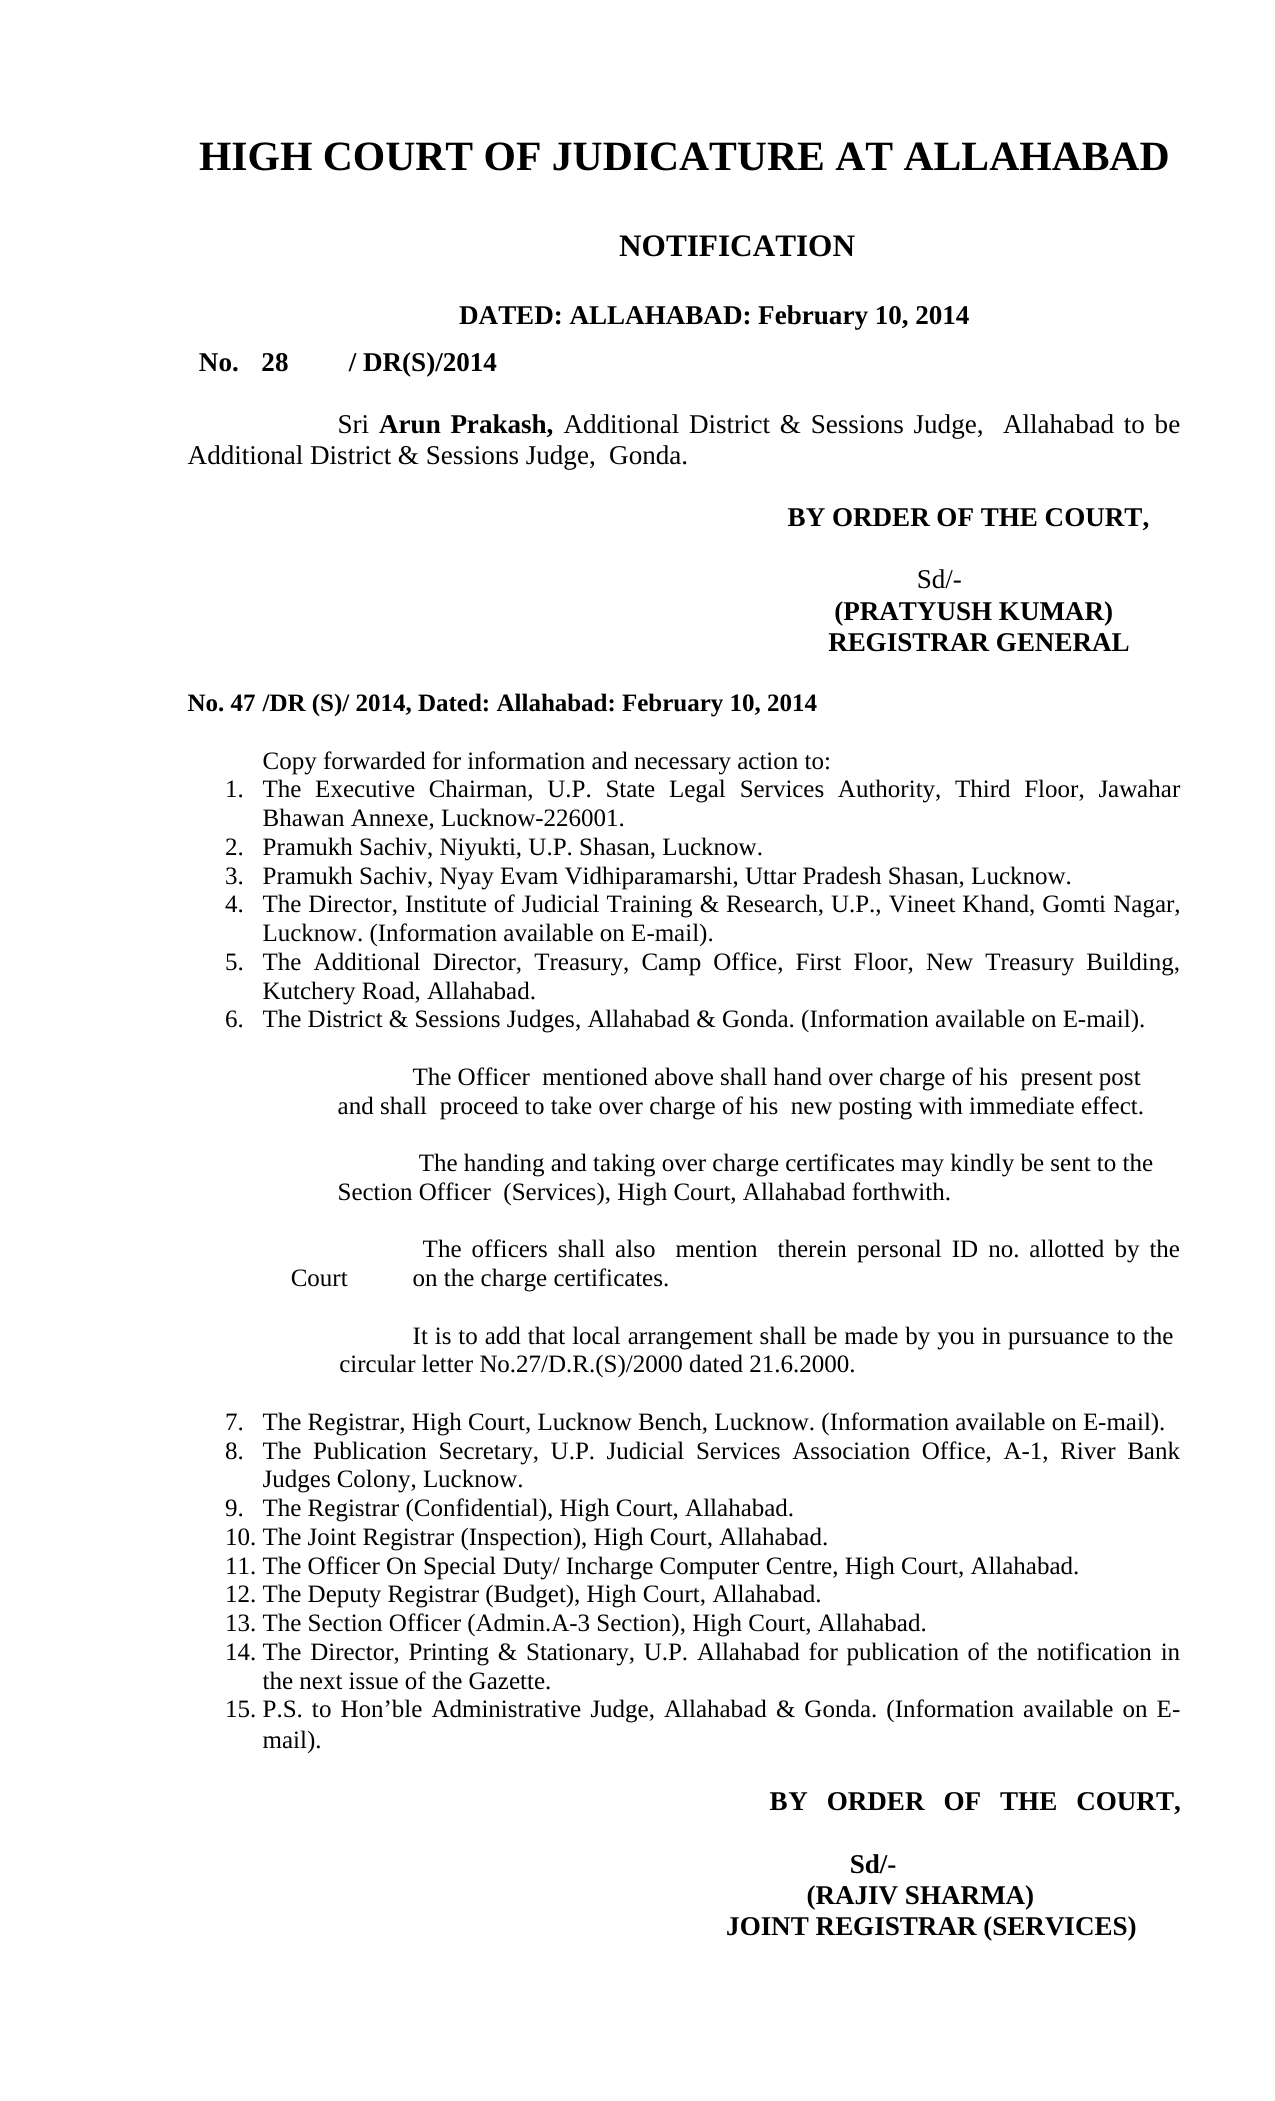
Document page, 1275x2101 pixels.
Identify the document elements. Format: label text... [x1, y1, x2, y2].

text Sd/- [187, 1848, 1183, 1879]
text BY ORDER OF THE COURT, [562, 501, 1181, 532]
text (PRATYUSH KUMAR) [187, 595, 1183, 626]
text Copy forwarded for information and necessary action to: [187, 746, 1181, 774]
text (RAJIV SHARMA) [187, 1879, 1181, 1910]
list It is to add that local arrangement shall be made by you in pursuance to the circular letter No.27/D.R.(S)/2000 dated 21.6.2000. [225, 1321, 1181, 1378]
list The Officer mentioned above shall hand over charge of his present post and shall proceed to take over charge of his new posting with immediate effect. [187, 1062, 1181, 1119]
list The Director, Institute of Judicial Training & Research, U.P., Vineet Khand, Gomti Nagar, Lucknow. (Information available on E-mail). [225, 889, 1181, 947]
list The Executive Chairman, U.P. State Legal Services Authority, Third Floor, Jawahar Bhawan Annexe, Lucknow-226001. [225, 774, 1181, 832]
subtitle NOTIFICATION [187, 227, 1181, 263]
table_header / DR(S)/2014 [338, 346, 737, 377]
table_header 28 [250, 346, 337, 377]
list The Section Officer (Admin.A-3 Section), High Court, Allahabad. [225, 1608, 1181, 1637]
list The Officer On Special Duty/ Incharge Computer Centre, High Court, Allahabad. [225, 1551, 1181, 1579]
list The Deputy Registrar (Budget), High Court, Allahabad. [225, 1579, 1181, 1608]
text REGISTRAR GENERAL [562, 626, 1181, 657]
list The Publication Secretary, U.P. Judicial Services Association Office, A-1, River Bank Judges Colony, Lucknow. [225, 1436, 1181, 1493]
list The Registrar (Confidential), High Court, Allahabad. [225, 1493, 1181, 1522]
text Sri Arun Prakash, Additional District & Sessions Judge, Allahabad to be Additional District & Sessions Judge, Gonda. [187, 408, 1181, 470]
table_header No. [188, 346, 250, 377]
list The Director, Printing & Stationary, U.P. Allahabad for publication of the notification in the next issue of the Gazette. [225, 1637, 1181, 1694]
list The Additional Director, Treasury, Camp Office, First Floor, New Treasury Building, Kutchery Road, Allahabad. [225, 947, 1181, 1004]
list The officers shall also mention therein personal ID no. allotted by the Court on the charge certificates. [291, 1234, 1181, 1292]
list P.S. to Hon’ble Administrative Judge, Allahabad & Gonda. (Information available on E-mail). [225, 1694, 1181, 1754]
text No. 47 /DR (S)/ 2014, Dated: Allahabad: February 10, 2014 [187, 688, 1181, 717]
list Pramukh Sachiv, Niyukti, U.P. Shasan, Lucknow. [225, 832, 1181, 861]
text JOINT REGISTRAR (SERVICES) [187, 1910, 1181, 1941]
list The Registrar, High Court, Lucknow Bench, Lucknow. (Information available on E-mail). [225, 1407, 1181, 1436]
list BY ORDER OF THE COURT, [712, 1786, 1181, 1848]
list The District & Sessions Judges, Allahabad & Gonda. (Information available on E-mail). [225, 1004, 1181, 1033]
list The Joint Registrar (Inspection), High Court, Allahabad. [225, 1522, 1181, 1551]
list Pramukh Sachiv, Nyay Evam Vidhiparamarshi, Uttar Pradesh Shasan, Lucknow. [225, 861, 1181, 889]
subtitle DATED: ALLAHABAD: February 10, 2014 [187, 299, 1181, 330]
text HIGH COURT OF JUDICATURE AT ALLAHABAD [187, 131, 1181, 179]
text Sd/- [712, 564, 1181, 595]
list The handing and taking over charge certificates may kindly be sent to the Section Officer (Services), High Court, Allahabad forthwith. [187, 1148, 1181, 1206]
